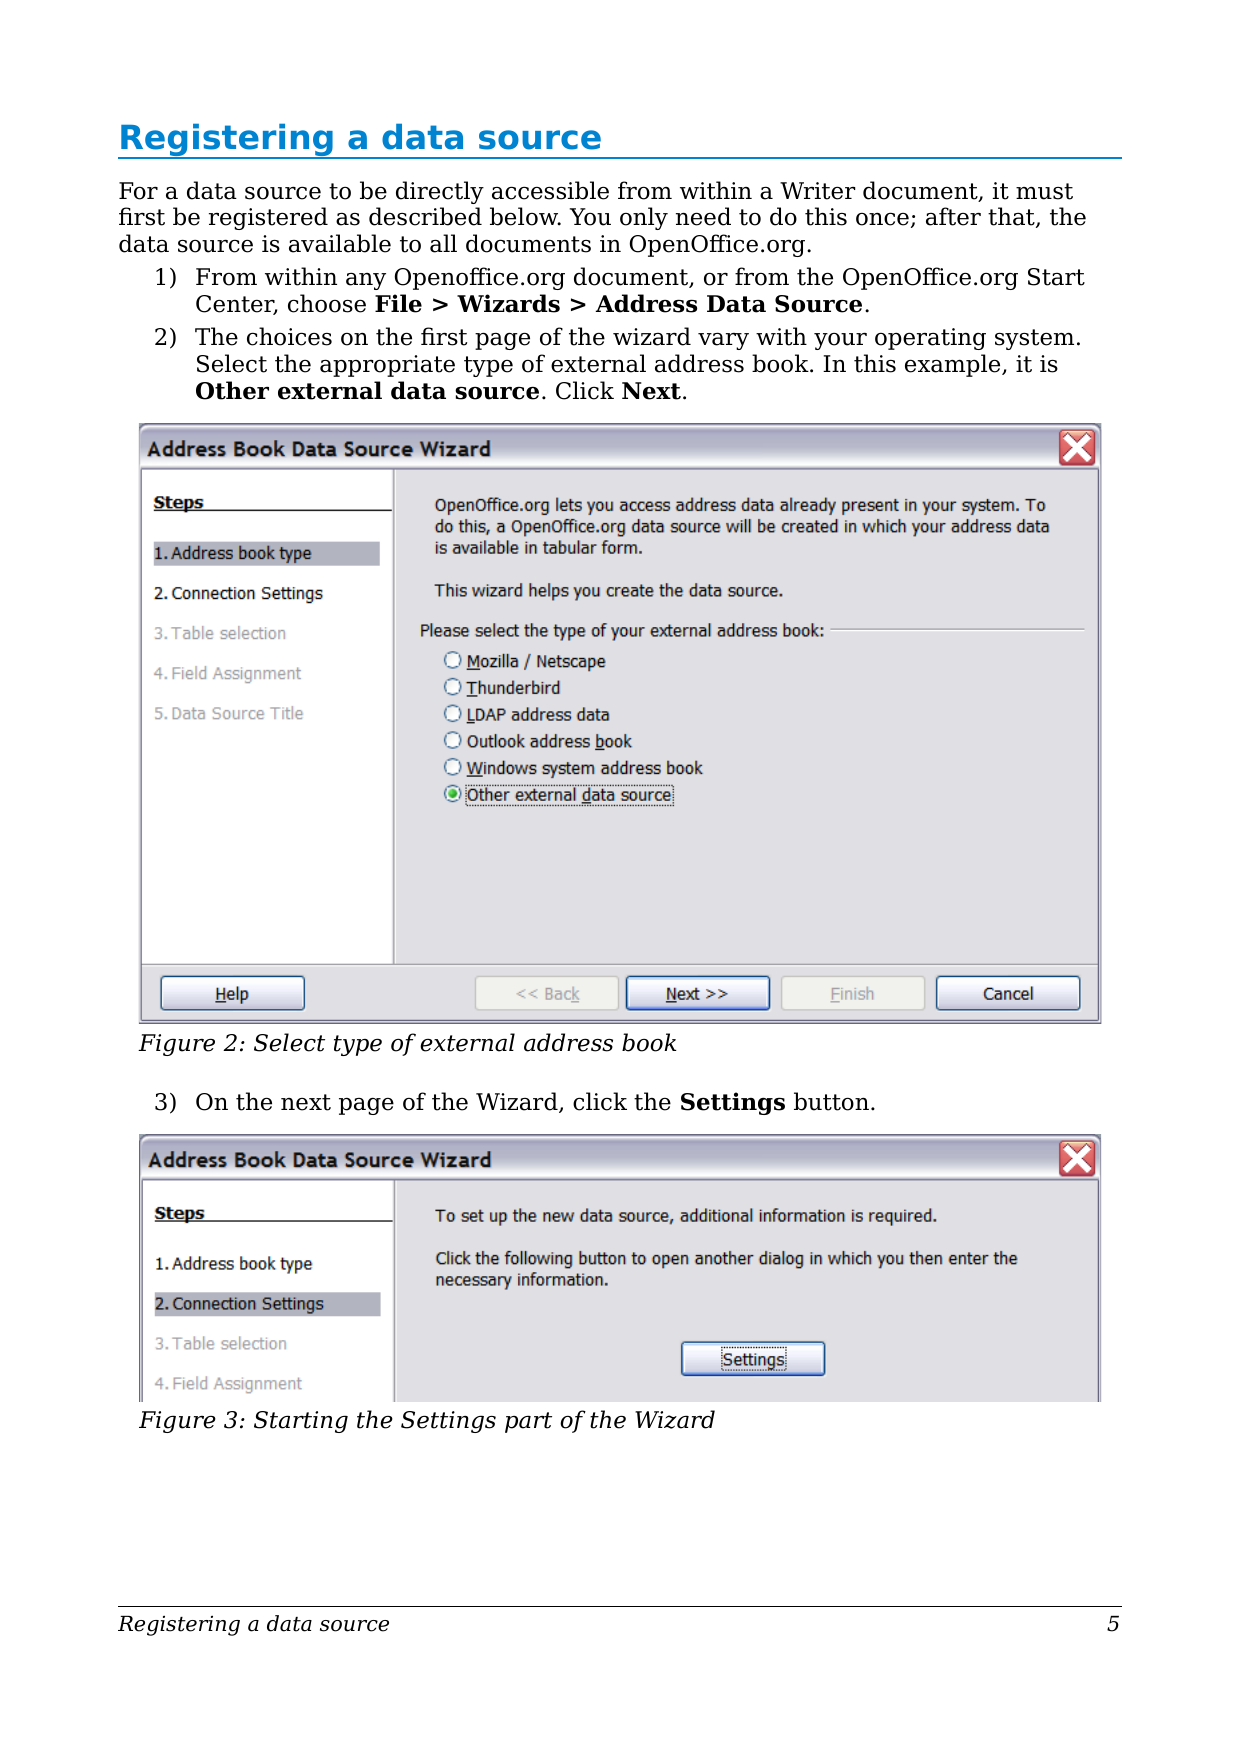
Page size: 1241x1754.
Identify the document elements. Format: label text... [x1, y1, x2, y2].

list From within any Openoffice.org document, or from the OpenOffice.org Start Center, choose File > Wizards > Address Data Source. [177, 264, 1122, 318]
list On the next page of the Wizard, click the Settings button. [177, 1089, 1122, 1116]
picture [138, 423, 1102, 1024]
list For a data source to be directly accessible from within a Writer document, it must first be registered as described below. You only need to do this once; after that, the data source is available to all documents in OpenOffice.org. [118, 178, 1122, 258]
text Figure 3: Starting the Settings part of the Wizard [139, 1407, 1101, 1434]
text Figure 2: Select type of external address book [139, 1030, 1101, 1057]
picture [139, 1134, 1102, 1402]
subtitle Registering a data source [118, 118, 1122, 157]
list The choices on the first page of the wizard vary with your operating system. Select the appropriate type of external address book. In this example, it is Other external data source. Click Next. [177, 324, 1122, 404]
